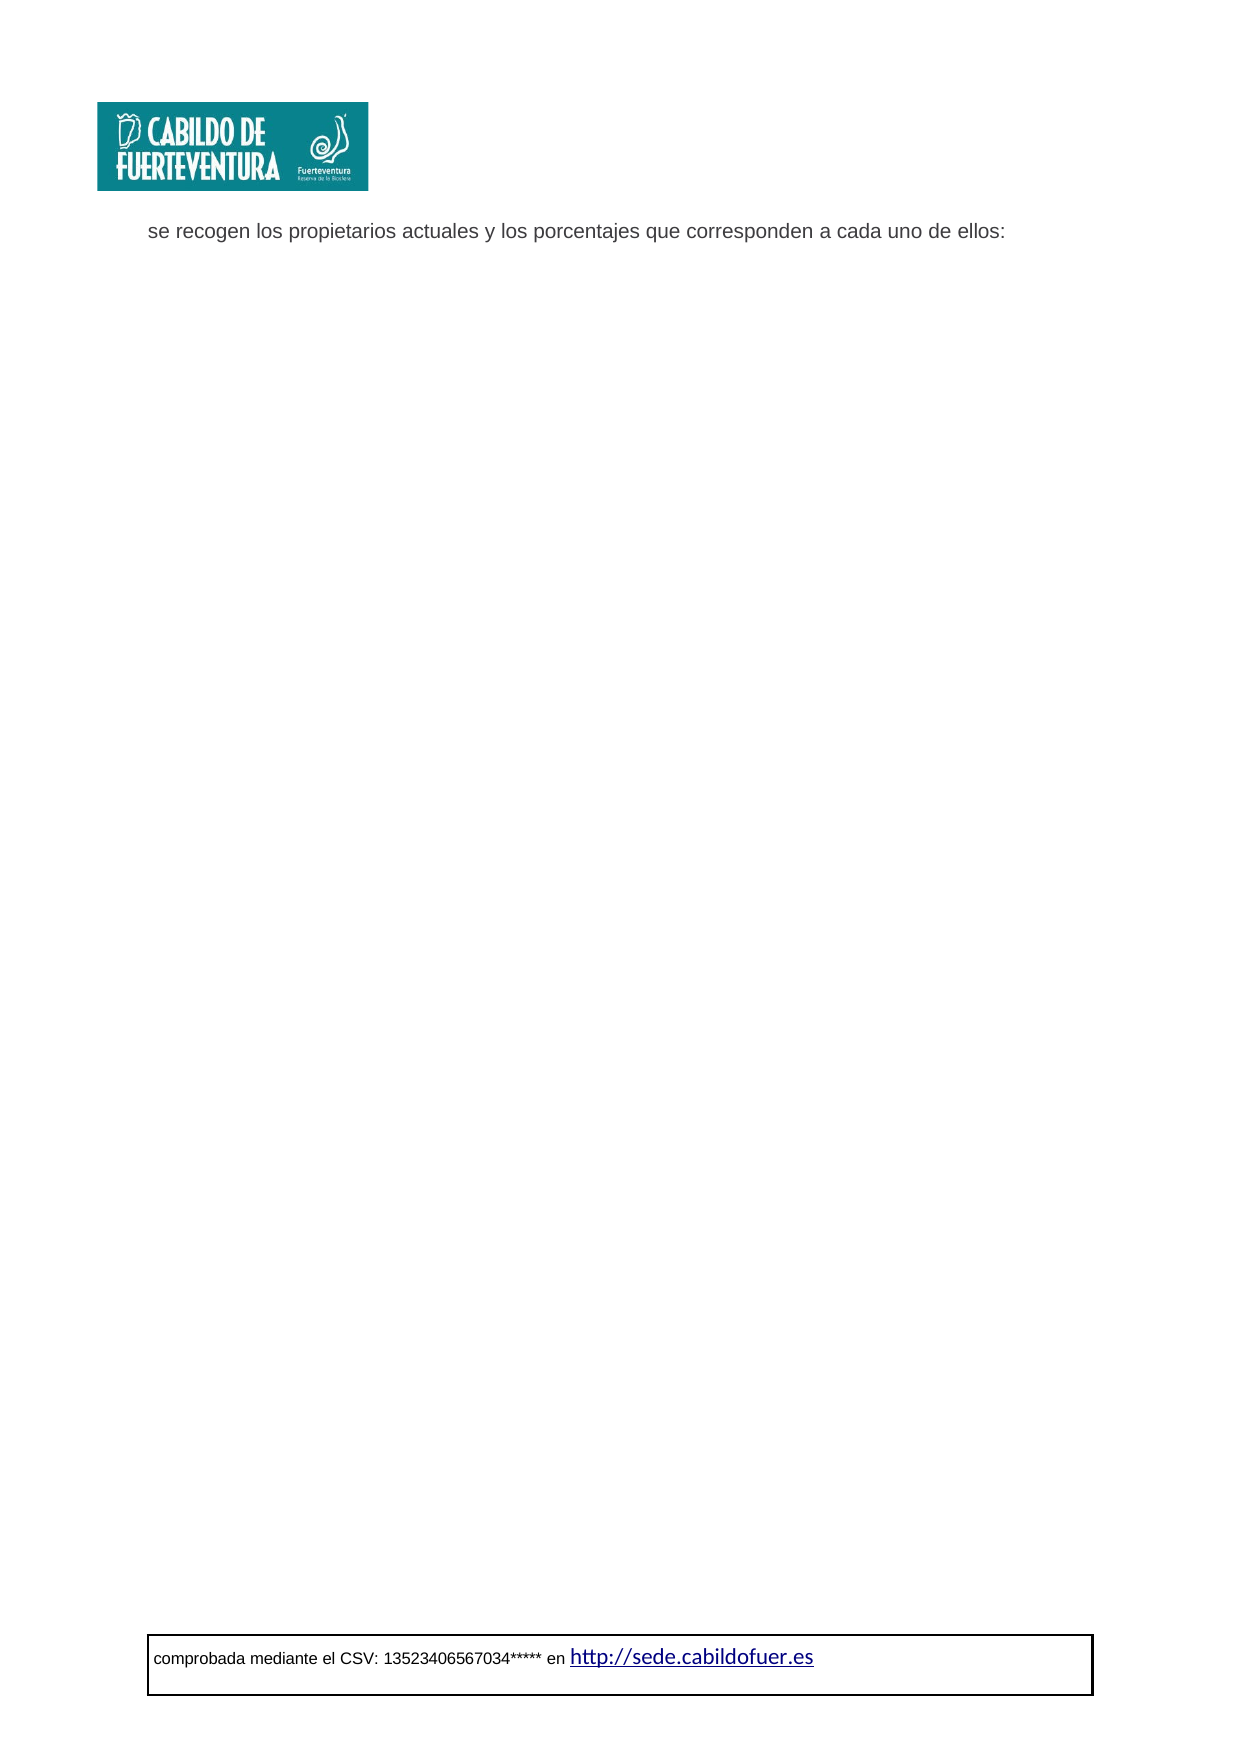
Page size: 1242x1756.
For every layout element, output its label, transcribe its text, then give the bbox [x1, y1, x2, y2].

text se recogen los propietarios actuales y los porcentajes que corresponden a cada uno de ellos: [148, 219, 1078, 243]
